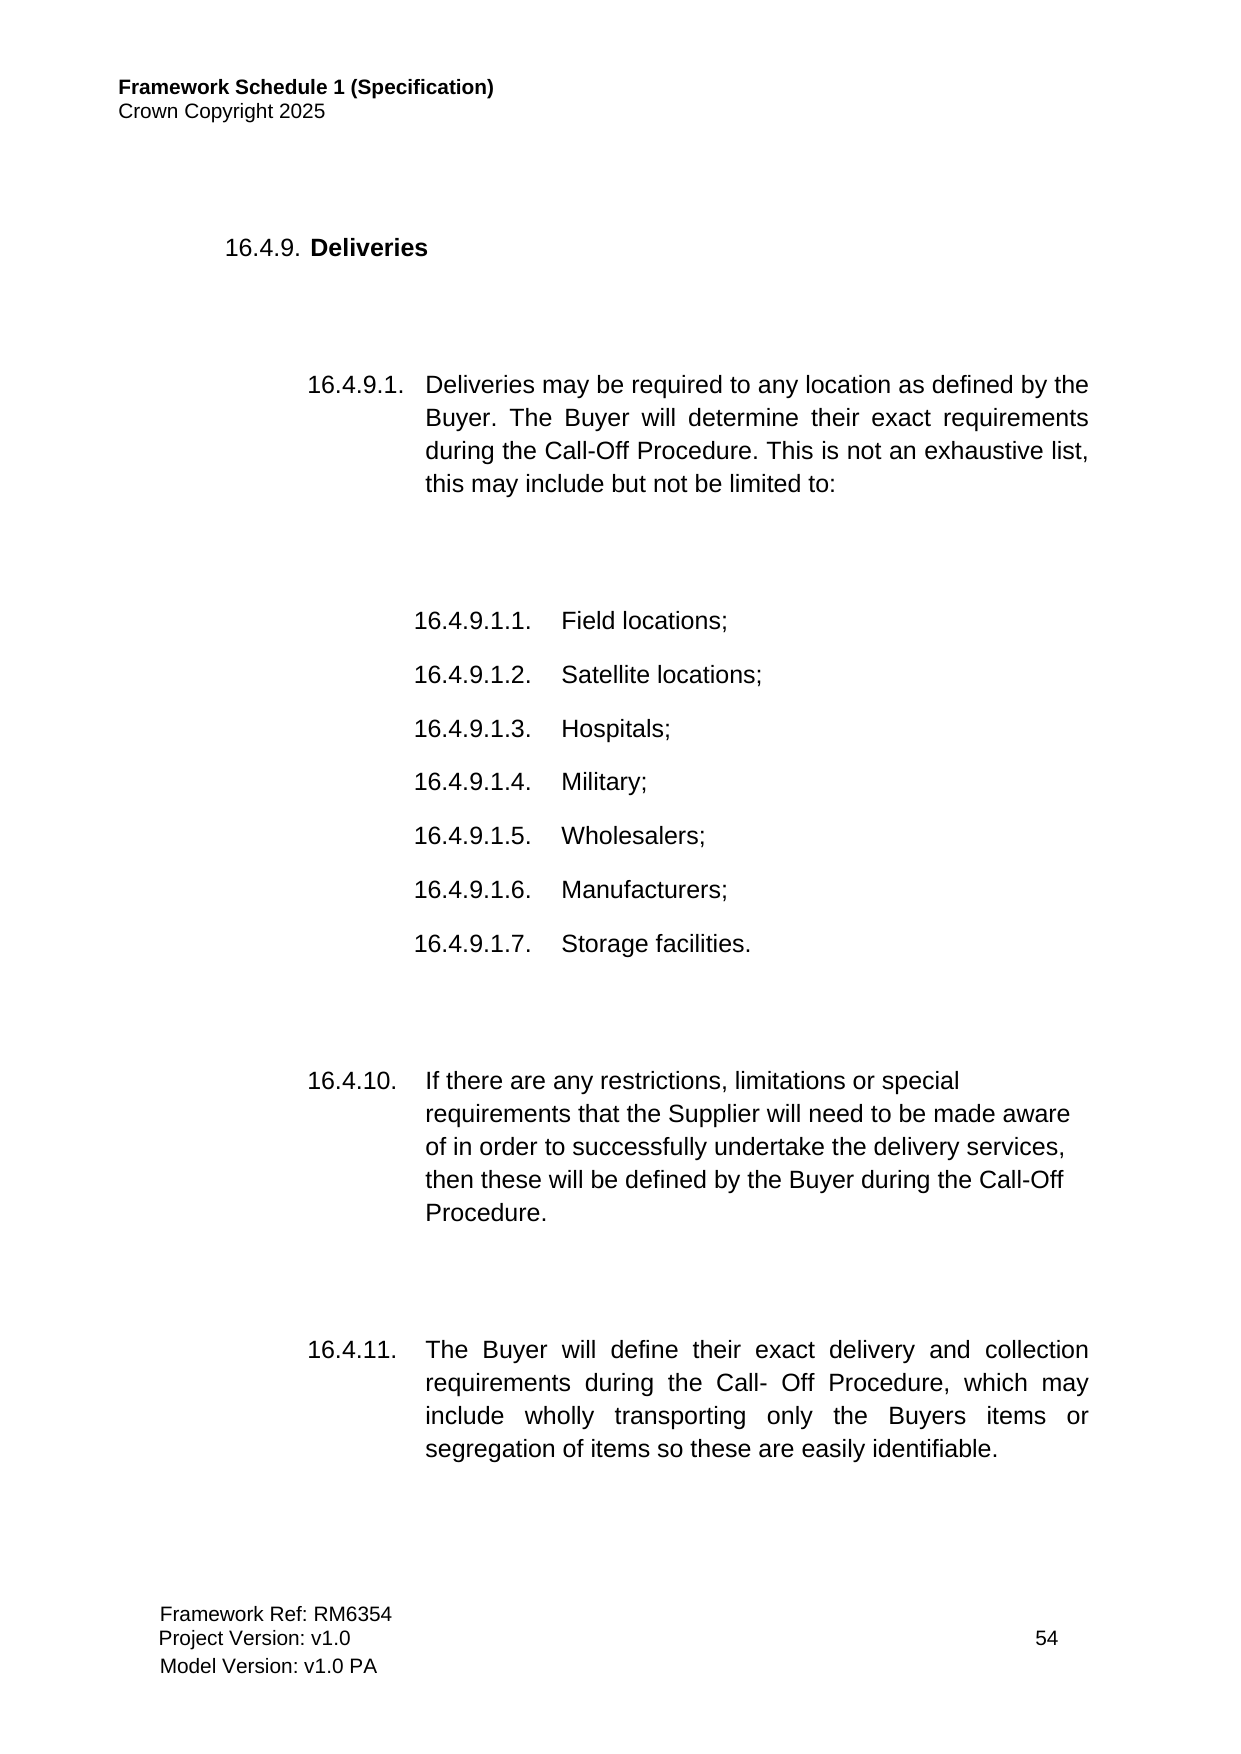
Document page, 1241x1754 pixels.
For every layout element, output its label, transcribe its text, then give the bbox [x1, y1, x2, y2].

list If there are any restrictions, limitations or special requirements that the Supplier will need to be made aware of in order to successfully undertake the delivery services, then these will be defined by the Buyer during the Call-Off Procedure. [307, 1066, 1090, 1227]
list Deliveries [224, 233, 1090, 262]
list Hospitals; [413, 713, 1090, 742]
list Manufacturers; [413, 875, 1090, 904]
list Storage facilities. [413, 929, 1090, 958]
list The Buyer will define their exact delivery and collection requirements during the Call- Off Procedure, which may include wholly transporting only the Buyers items or segregation of items so these are easily identifiable. [307, 1335, 1090, 1463]
list Field locations; [413, 606, 1090, 634]
list Deliveries may be required to any location as defined by the Buyer. The Buyer will determine their exact requirements during the Call-Off Procedure. This is not an exhaustive list, this may include but not be limited to: [307, 370, 1090, 498]
list Satellite locations; [413, 660, 1090, 688]
list Wholesalers; [413, 821, 1090, 850]
list Military; [413, 767, 1090, 796]
